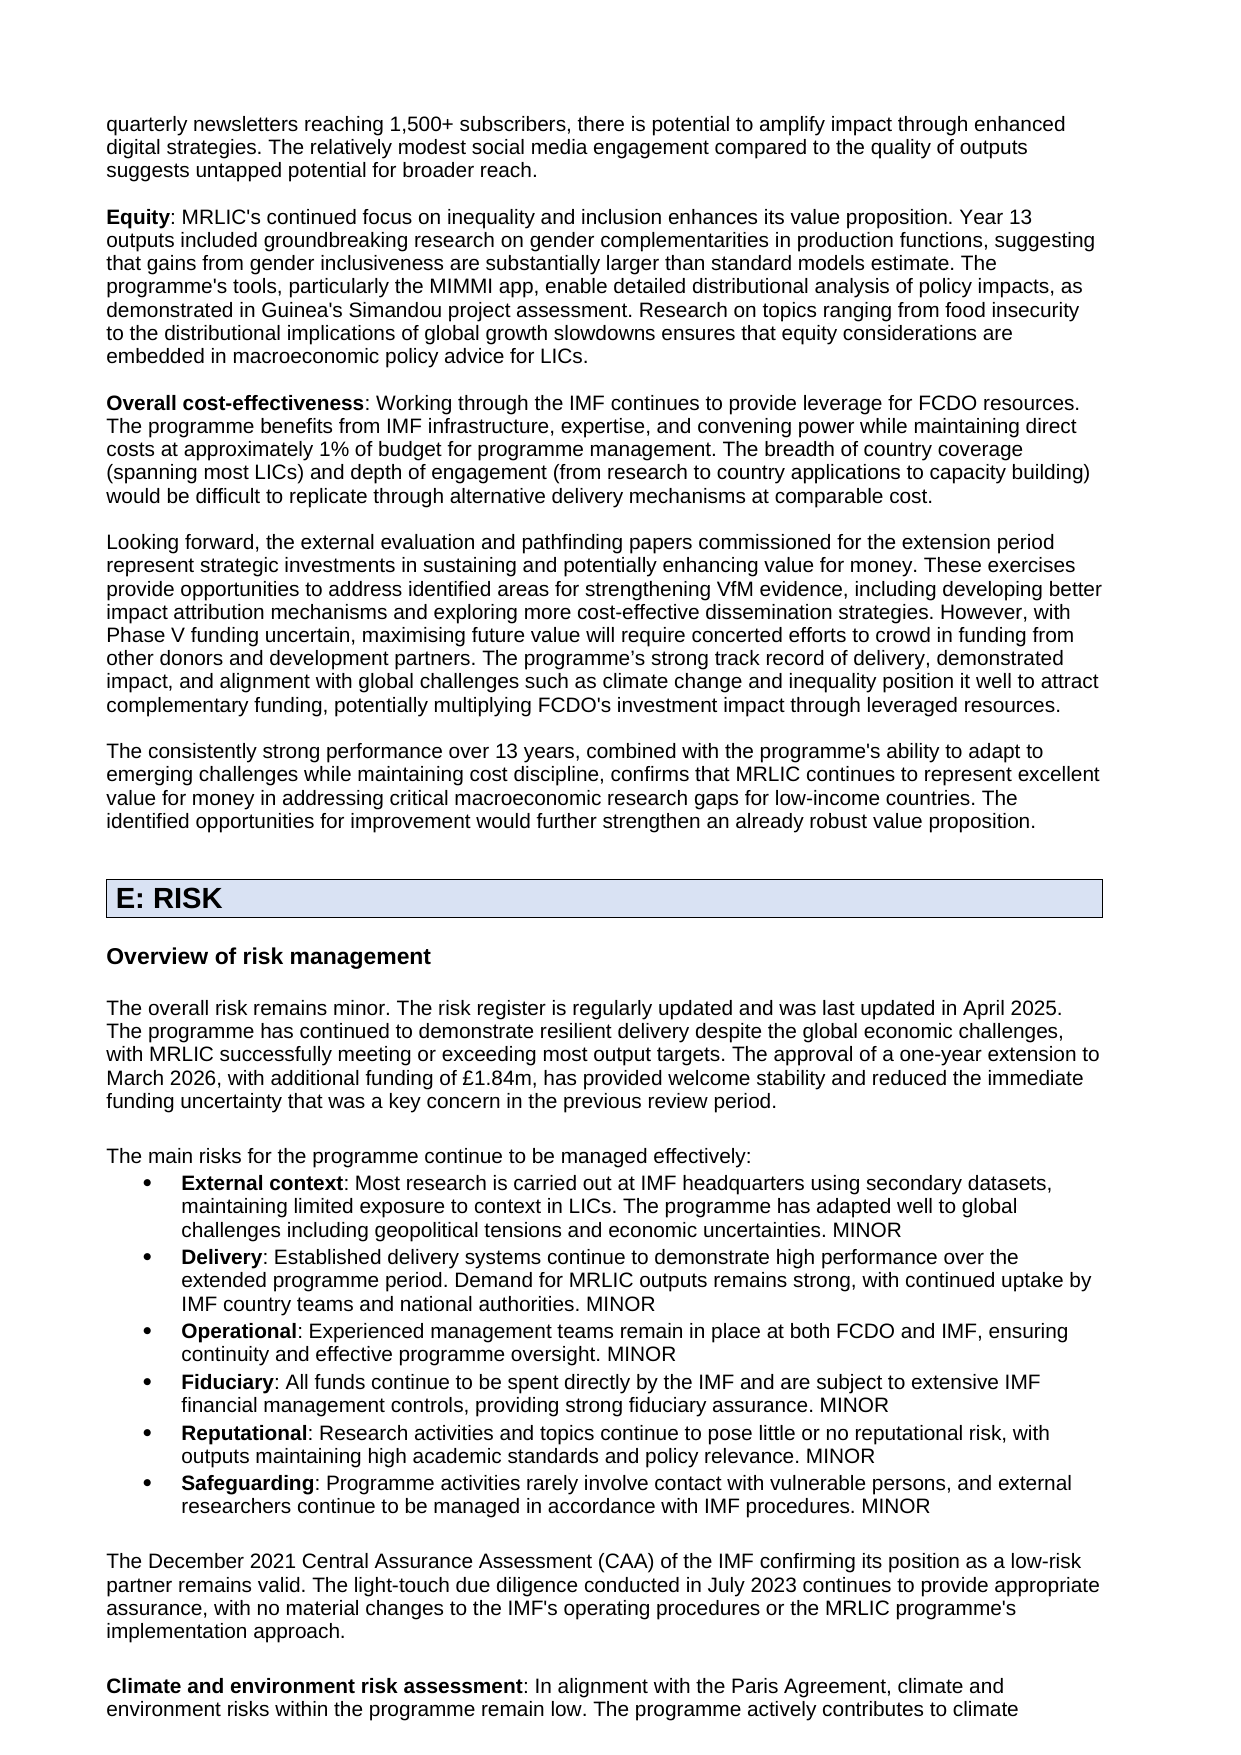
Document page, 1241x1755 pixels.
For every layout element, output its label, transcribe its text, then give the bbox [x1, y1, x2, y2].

text Climate and environment risk assessment: In alignment with the Paris Agreement, climate and environment risks within the programme remain low. The programme actively contributes to climate [106, 1674, 1103, 1721]
list Safeguarding: Programme activities rarely involve contact with vulnerable persons, and external researchers continue to be managed in accordance with IMF procedures. MINOR [144, 1472, 1103, 1518]
list Operational: Experienced management teams remain in place at both FCDO and IMF, ensuring continuity and effective programme oversight. MINOR [144, 1319, 1103, 1366]
list External context: Most research is carried out at IMF headquarters using secondary datasets, maintaining limited exposure to context in LICs. The programme has adapted well to global challenges including geopolitical tensions and economic uncertainties. MINOR [144, 1172, 1103, 1241]
text Looking forward, the external evaluation and pathfinding papers commissioned for the extension period represent strategic investments in sustaining and potentially enhancing value for money. These exercises provide opportunities to address identified areas for strengthening VfM evidence, including developing better impact attribution mechanisms and exploring more cost-effective dissemination strategies. However, with Phase V funding uncertain, maximising future value will require concerted efforts to crowd in funding from other donors and development partners. The programme’s strong track record of delivery, demonstrated impact, and alignment with global challenges such as climate change and inequality position it well to attract complementary funding, potentially multiplying FCDO's investment impact through leveraged resources. [106, 531, 1103, 716]
text Overall cost-effectiveness: Working through the IMF continues to provide leverage for FCDO resources. The programme benefits from IMF infrastructure, expertise, and convening power while maintaining direct costs at approximately 1% of budget for programme management. The breadth of country coverage (spanning most LICs) and depth of engagement (from research to country applications to capacity building) would be difficult to replicate through alternative delivery mechanisms at comparable cost. [106, 391, 1103, 507]
text The main risks for the programme continue to be managed effectively: [106, 1144, 1103, 1167]
list Reputational: Research activities and topics continue to pose little or no reputational risk, with outputs maintaining high academic standards and policy relevance. MINOR [144, 1421, 1103, 1468]
text Equity: MRLIC's continued focus on inequality and inclusion enhances its value proposition. Year 13 outputs included groundbreaking research on gender complementarities in production functions, suggesting that gains from gender inclusiveness are substantially larger than standard models estimate. The programme's tools, particularly the MIMMI app, enable detailed distributional analysis of policy impacts, as demonstrated in Guinea's Simandou project assessment. Research on topics ranging from food insecurity to the distributional implications of global growth slowdowns ensures that equity considerations are embedded in macroeconomic policy advice for LICs. [106, 205, 1103, 368]
text Overview of risk management [106, 943, 1103, 969]
text The consistently strong performance over 13 years, combined with the programme's ability to adapt to emerging challenges while maintaining cost discipline, confirms that MRLIC continues to represent excellent value for money in addressing critical macroeconomic research gaps for low-income countries. The identified opportunities for improvement would further strengthen an already robust value proposition. [106, 740, 1103, 833]
list Delivery: Established delivery systems continue to demonstrate high performance over the extended programme period. Demand for MRLIC outputs remains strong, with continued uptake by IMF country teams and national authorities. MINOR [144, 1246, 1103, 1315]
text quarterly newsletters reaching 1,500+ subscribers, there is potential to amplify impact through enhanced digital strategies. The relatively modest social media engagement compared to the quality of outputs suggests untapped potential for broader reach. [106, 112, 1103, 182]
list Fiduciary: All funds continue to be spent directly by the IMF and are subject to extensive IMF financial management controls, providing strong fiduciary assurance. MINOR [144, 1370, 1103, 1417]
text E: RISK [107, 880, 1102, 917]
text The overall risk remains minor. The risk register is regularly updated and was last updated in April 2025. The programme has continued to demonstrate resilient delivery despite the global economic challenges, with MRLIC successfully meeting or exceeding most output targets. The approval of a one-year extension to March 2026, with additional funding of £1.84m, has provided welcome stability and reduced the immediate funding uncertainty that was a key concern in the previous review period. [106, 997, 1103, 1113]
text The December 2021 Central Assurance Assessment (CAA) of the IMF confirming its position as a low-risk partner remains valid. The light-touch due diligence conducted in July 2023 continues to provide appropriate assurance, with no material changes to the IMF's operating procedures or the MRLIC programme's implementation approach. [106, 1550, 1103, 1643]
